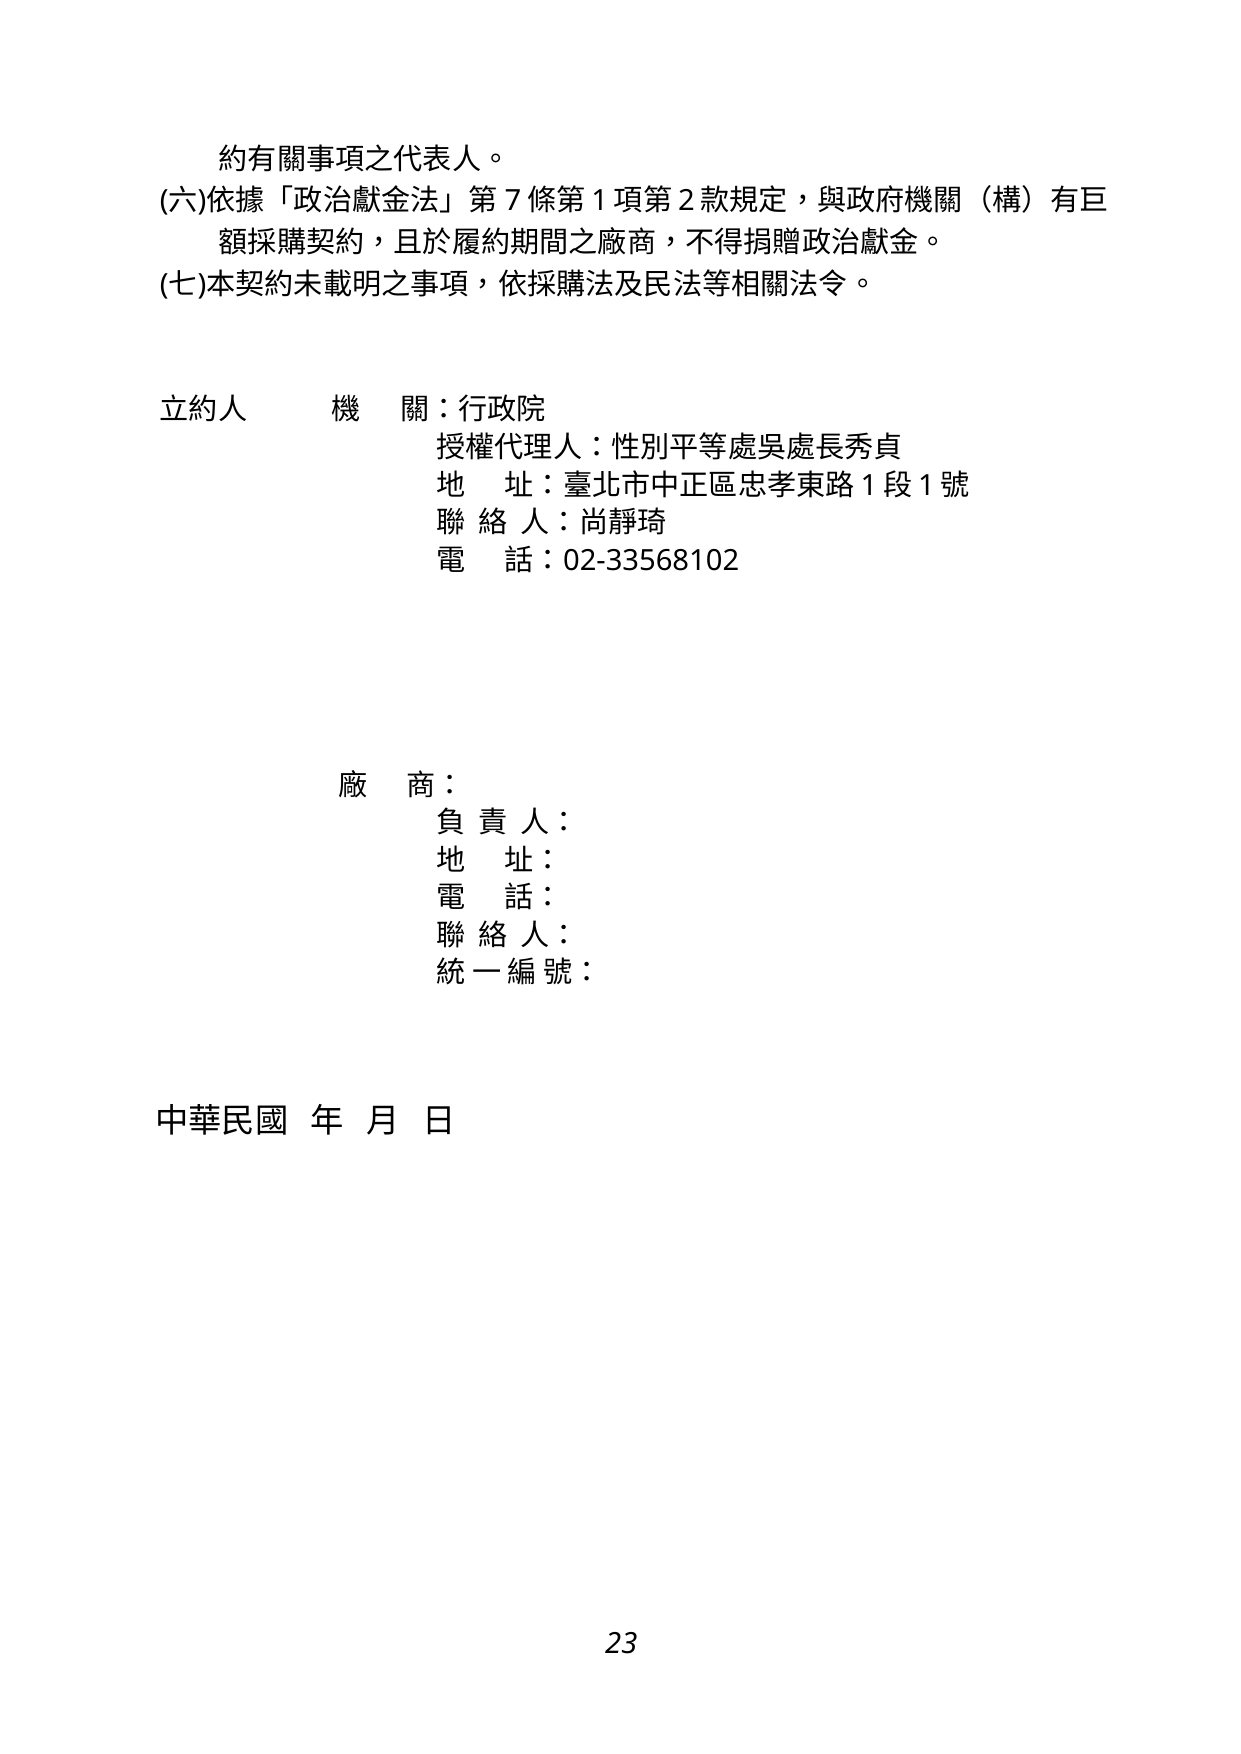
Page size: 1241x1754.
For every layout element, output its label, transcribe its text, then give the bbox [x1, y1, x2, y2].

text (六)依據「政治獻金法」第7條第1項第2款規定，與政府機關（構）有巨額採購契約，且於履約期間之廠商，不得捐贈政治獻金。 [159, 177, 1110, 261]
text 約有關事項之代表人。 [159, 136, 1110, 177]
text (七)本契約未載明之事項，依採購法及民法等相關法令。 [159, 261, 1110, 302]
text 電 話：02-33568102 [130, 540, 1110, 577]
text 負 責 人： [130, 802, 1110, 840]
text 地 址： [130, 840, 1110, 877]
text 統 一 編 號： [130, 952, 1110, 990]
text 地 址：臺北市中正區忠孝東路1段1號 [130, 465, 1110, 502]
text 廠 商： [130, 765, 1110, 802]
text 電 話： [130, 877, 1110, 915]
text 立約人 機 關：行政院 [159, 386, 1110, 427]
text 中華民國 年 月 日 [130, 1102, 1110, 1140]
text 授權代理人：性別平等處吳處長秀貞 [130, 427, 1110, 465]
text 聯 絡 人： [130, 915, 1110, 952]
text 聯 絡 人：尚靜琦 [130, 502, 1110, 540]
